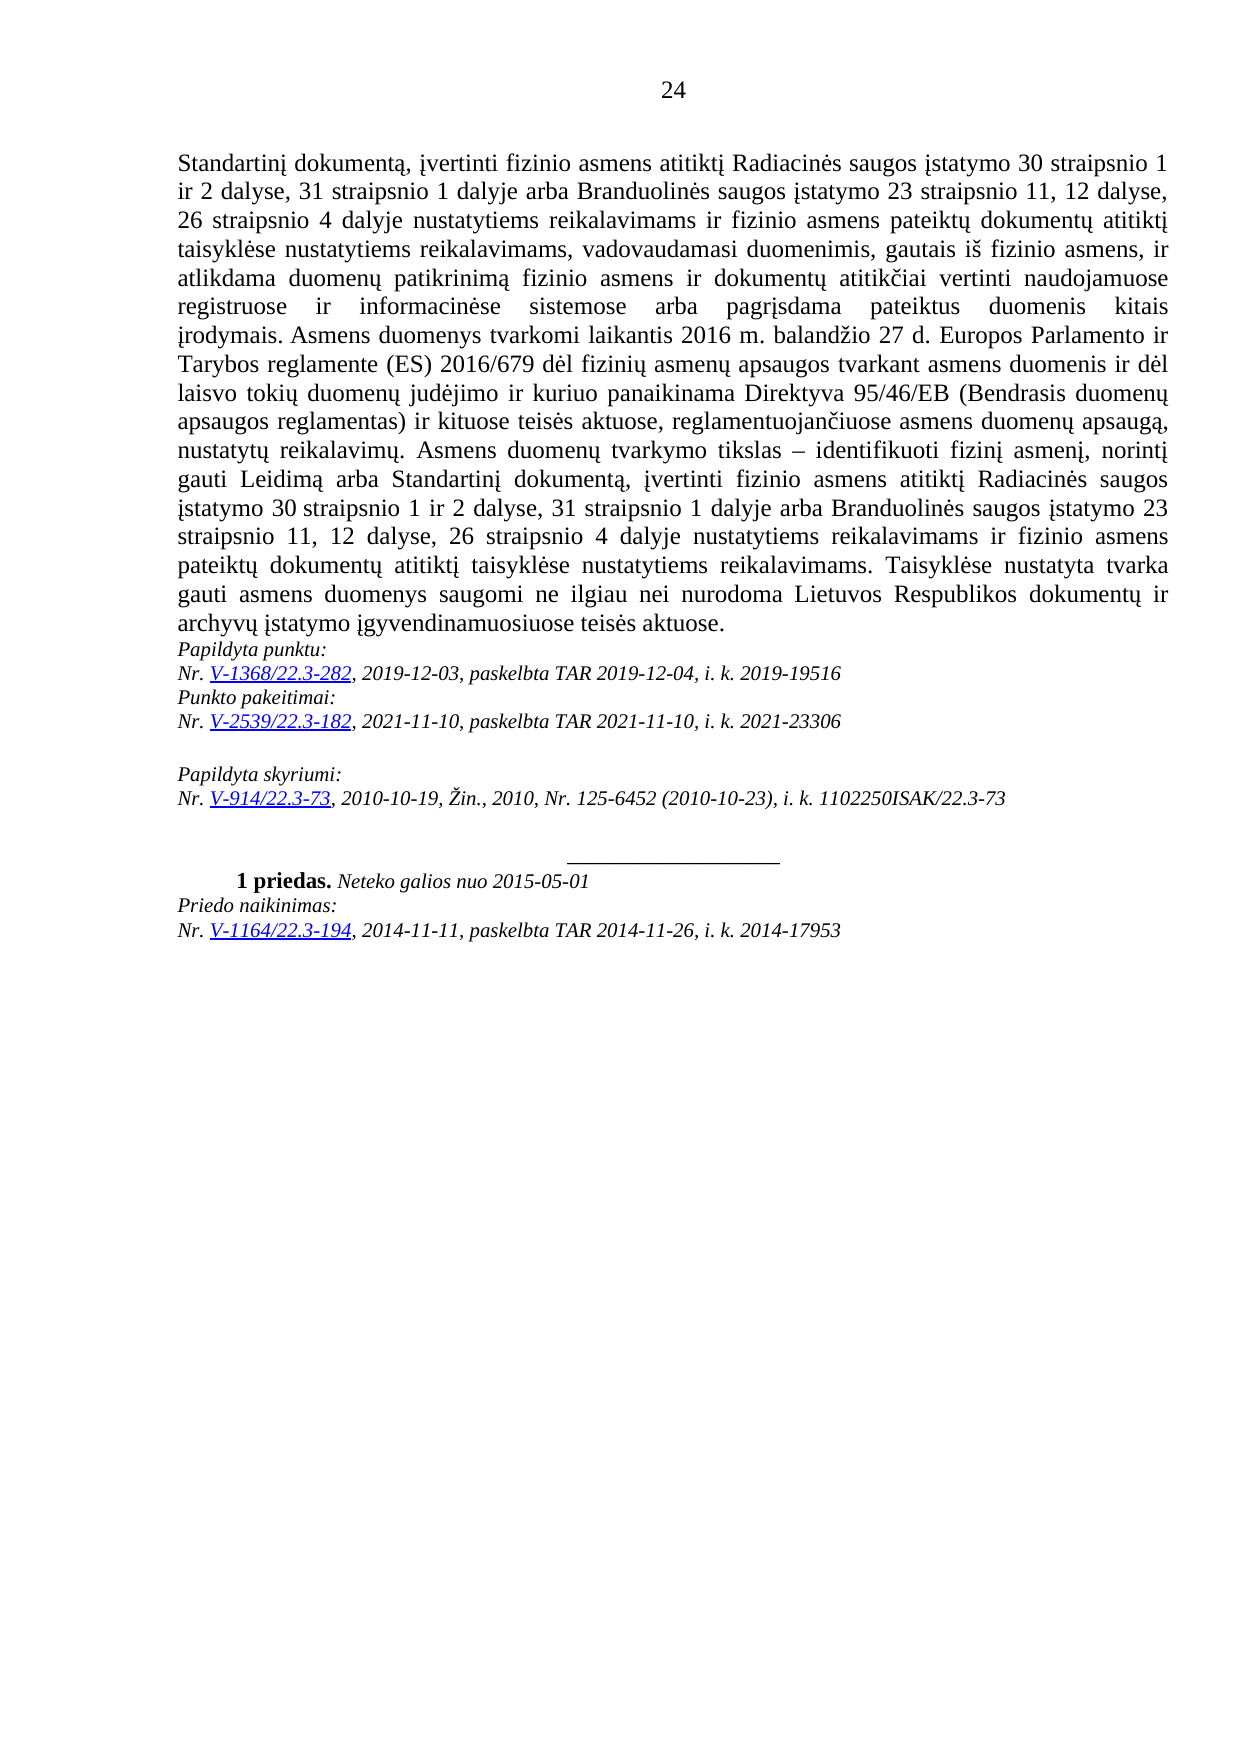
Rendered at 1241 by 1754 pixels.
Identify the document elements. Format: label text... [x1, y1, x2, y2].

text Papildyta skyriumi: [177, 761, 1169, 786]
text Standartinį dokumentą, įvertinti fizinio asmens atitiktį Radiacinės saugos įstatymo 30 straipsnio 1 ir 2 dalyse, 31 straipsnio 1 dalyje arba Branduolinės saugos įstatymo 23 straipsnio 11, 12 dalyse, 26 straipsnio 4 dalyje nustatytiems reikalavimams ir fizinio asmens pateiktų dokumentų atitiktį taisyklėse nustatytiems reikalavimams, vadovaudamasi duomenimis, gautais iš fizinio asmens, ir atlikdama duomenų patikrinimą fizinio asmens ir dokumentų atitikčiai vertinti naudojamuose registruose ir informacinėse sistemose arba pagrįsdama pateiktus duomenis kitais įrodymais. Asmens duomenys tvarkomi laikantis 2016 m. balandžio 27 d. Europos Parlamento ir Tarybos reglamente (ES) 2016/679 dėl fizinių asmenų apsaugos tvarkant asmens duomenis ir dėl laisvo tokių duomenų judėjimo ir kuriuo panaikinama Direktyva 95/46/EB (Bendrasis duomenų apsaugos reglamentas) ir kituose teisės aktuose, reglamentuojančiuose asmens duomenų apsaugą, nustatytų reikalavimų. Asmens duomenų tvarkymo tikslas – identifikuoti fizinį asmenį, norintį gauti Leidimą arba Standartinį dokumentą, įvertinti fizinio asmens atitiktį Radiacinės saugos įstatymo 30 straipsnio 1 ir 2 dalyse, 31 straipsnio 1 dalyje arba Branduolinės saugos įstatymo 23 straipsnio 11, 12 dalyse, 26 straipsnio 4 dalyje nustatytiems reikalavimams ir fizinio asmens pateiktų dokumentų atitiktį taisyklėse nustatytiems reikalavimams. Taisyklėse nustatyta tvarka gauti asmens duomenys saugomi ne ilgiau nei nurodoma Lietuvos Respublikos dokumentų ir archyvų įstatymo įgyvendinamuosiuose teisės aktuose. [177, 148, 1169, 636]
text Punkto pakeitimai: [177, 684, 1169, 709]
text Nr. V-914/22.3-73, 2010-10-19, Žin., 2010, Nr. 125-6452 (2010-10-23), i. k. 1102250ISAK/22.3-73 [177, 786, 1169, 809]
text Priedo naikinimas: [177, 893, 1169, 917]
text 1 priedas. Neteko galios nuo 2015-05-01 [177, 867, 1169, 893]
text Nr. V-2539/22.3-182, 2021-11-10, paskelbta TAR 2021-11-10, i. k. 2021-23306 [177, 709, 1169, 733]
text Nr. V-1368/22.3-282, 2019-12-03, paskelbta TAR 2019-12-04, i. k. 2019-19516 [177, 661, 1169, 684]
text Papildyta punktu: [177, 636, 1169, 661]
text _________________ [177, 838, 1169, 867]
text Nr. V-1164/22.3-194, 2014-11-11, paskelbta TAR 2014-11-26, i. k. 2014-17953 [177, 917, 1169, 942]
